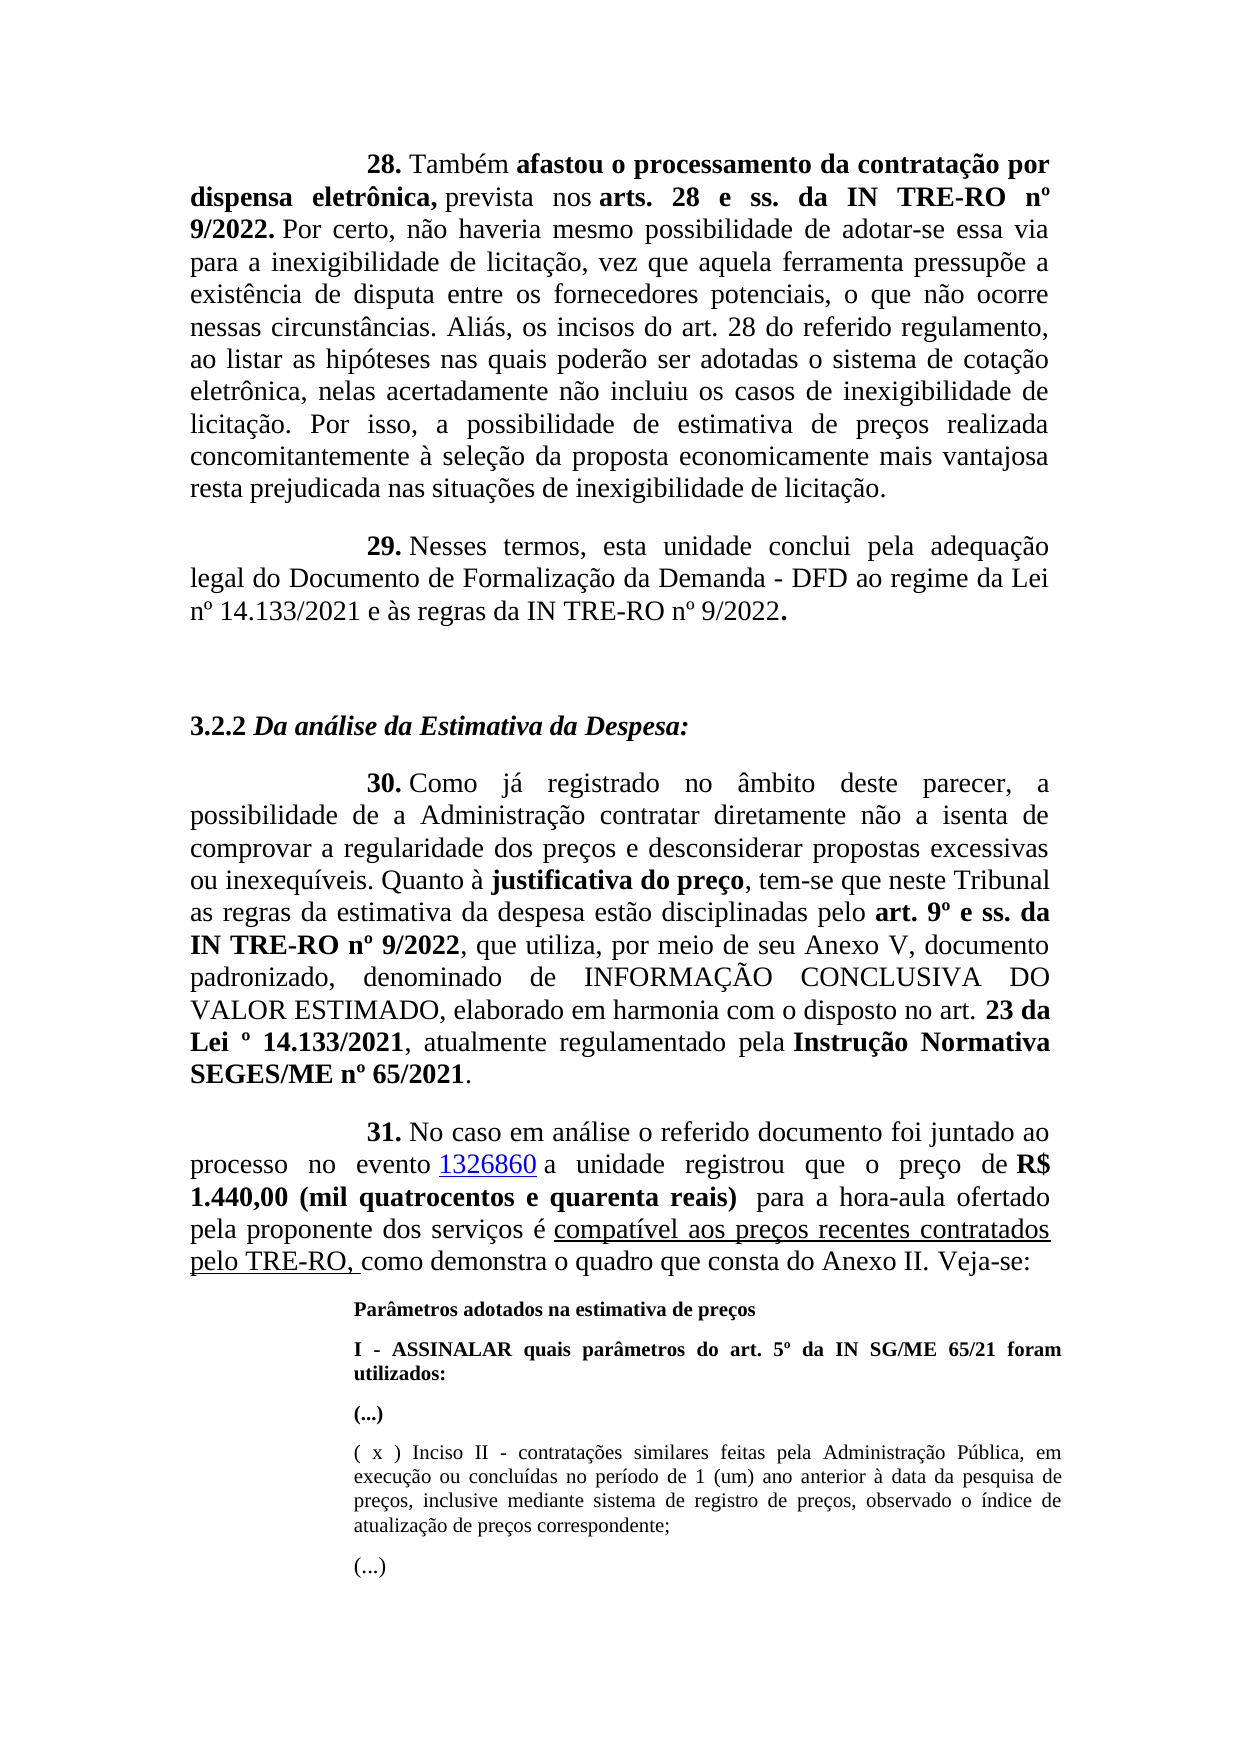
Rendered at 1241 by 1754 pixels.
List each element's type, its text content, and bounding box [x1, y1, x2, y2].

text 31. No caso em análise o referido documento foi juntado ao processo no evento 1326860 a unidade registrou que o preço de R$ 1.440,00 (mil quatrocentos e quarenta reais) para a hora-aula ofertado pela proponente dos serviços é compatível aos preços recentes contratados pelo TRE-RO, como demonstra o quadro que consta do Anexo II. Veja-se: [190, 1115, 1051, 1277]
text 29. Nesses termos, esta unidade conclui pela adequação legal do Documento de Formalização da Demanda - DFD ao regime da Lei nº 14.133/2021 e às regras da IN TRE-RO nº 9/2022. [190, 529, 1051, 626]
text (...) [354, 1552, 1063, 1578]
text 28. Também afastou o processamento da contratação por dispensa eletrônica, prevista nos arts. 28 e ss. da IN TRE-RO nº 9/2022. Por certo, não haveria mesmo possibilidade de adotar-se essa via para a inexigibilidade de licitação, vez que aquela ferramenta pressupõe a existência de disputa entre os fornecedores potenciais, o que não ocorre nessas circunstâncias. Aliás, os incisos do art. 28 do referido regulamento, ao listar as hipóteses nas quais poderão ser adotadas o sistema de cotação eletrônica, nelas acertadamente não incluiu os casos de inexigibilidade de licitação. Por isso, a possibilidade de estimativa de preços realizada concomitantemente à seleção da proposta economicamente mais vantajosa resta prejudicada nas situações de inexigibilidade de licitação. [190, 148, 1051, 504]
text 30. Como já registrado no âmbito deste parecer, a possibilidade de a Administração contratar diretamente não a isenta de comprovar a regularidade dos preços e desconsiderar propostas excessivas ou inexequíveis. Quanto à justificativa do preço, tem-se que neste Tribunal as regras da estimativa da despesa estão disciplinadas pelo art. 9º e ss. da IN TRE-RO nº 9/2022, que utiliza, por meio de seu Anexo V, documento padronizado, denominado de INFORMAÇÃO CONCLUSIVA DO VALOR ESTIMADO, elaborado em harmonia com o disposto no art. 23 da Lei º 14.133/2021, atualmente regulamentado pela Instrução Normativa SEGES/ME nº 65/2021. [190, 766, 1051, 1090]
text Parâmetros adotados na estimativa de preços [354, 1297, 1063, 1321]
text ( x ) Inciso II - contratações similares feitas pela Administração Pública, em execução ou concluídas no período de 1 (um) ano anterior à data da pesquisa de preços, inclusive mediante sistema de registro de preços, observado o índice de atualização de preços correspondente; [354, 1440, 1063, 1537]
text 3.2.2 Da análise da Estimativa da Despesa: [190, 708, 1051, 741]
text I - ASSINALAR quais parâmetros do art. 5º da IN SG/ME 65/21 foram utilizados: [354, 1337, 1063, 1385]
text (...) [354, 1401, 1063, 1425]
